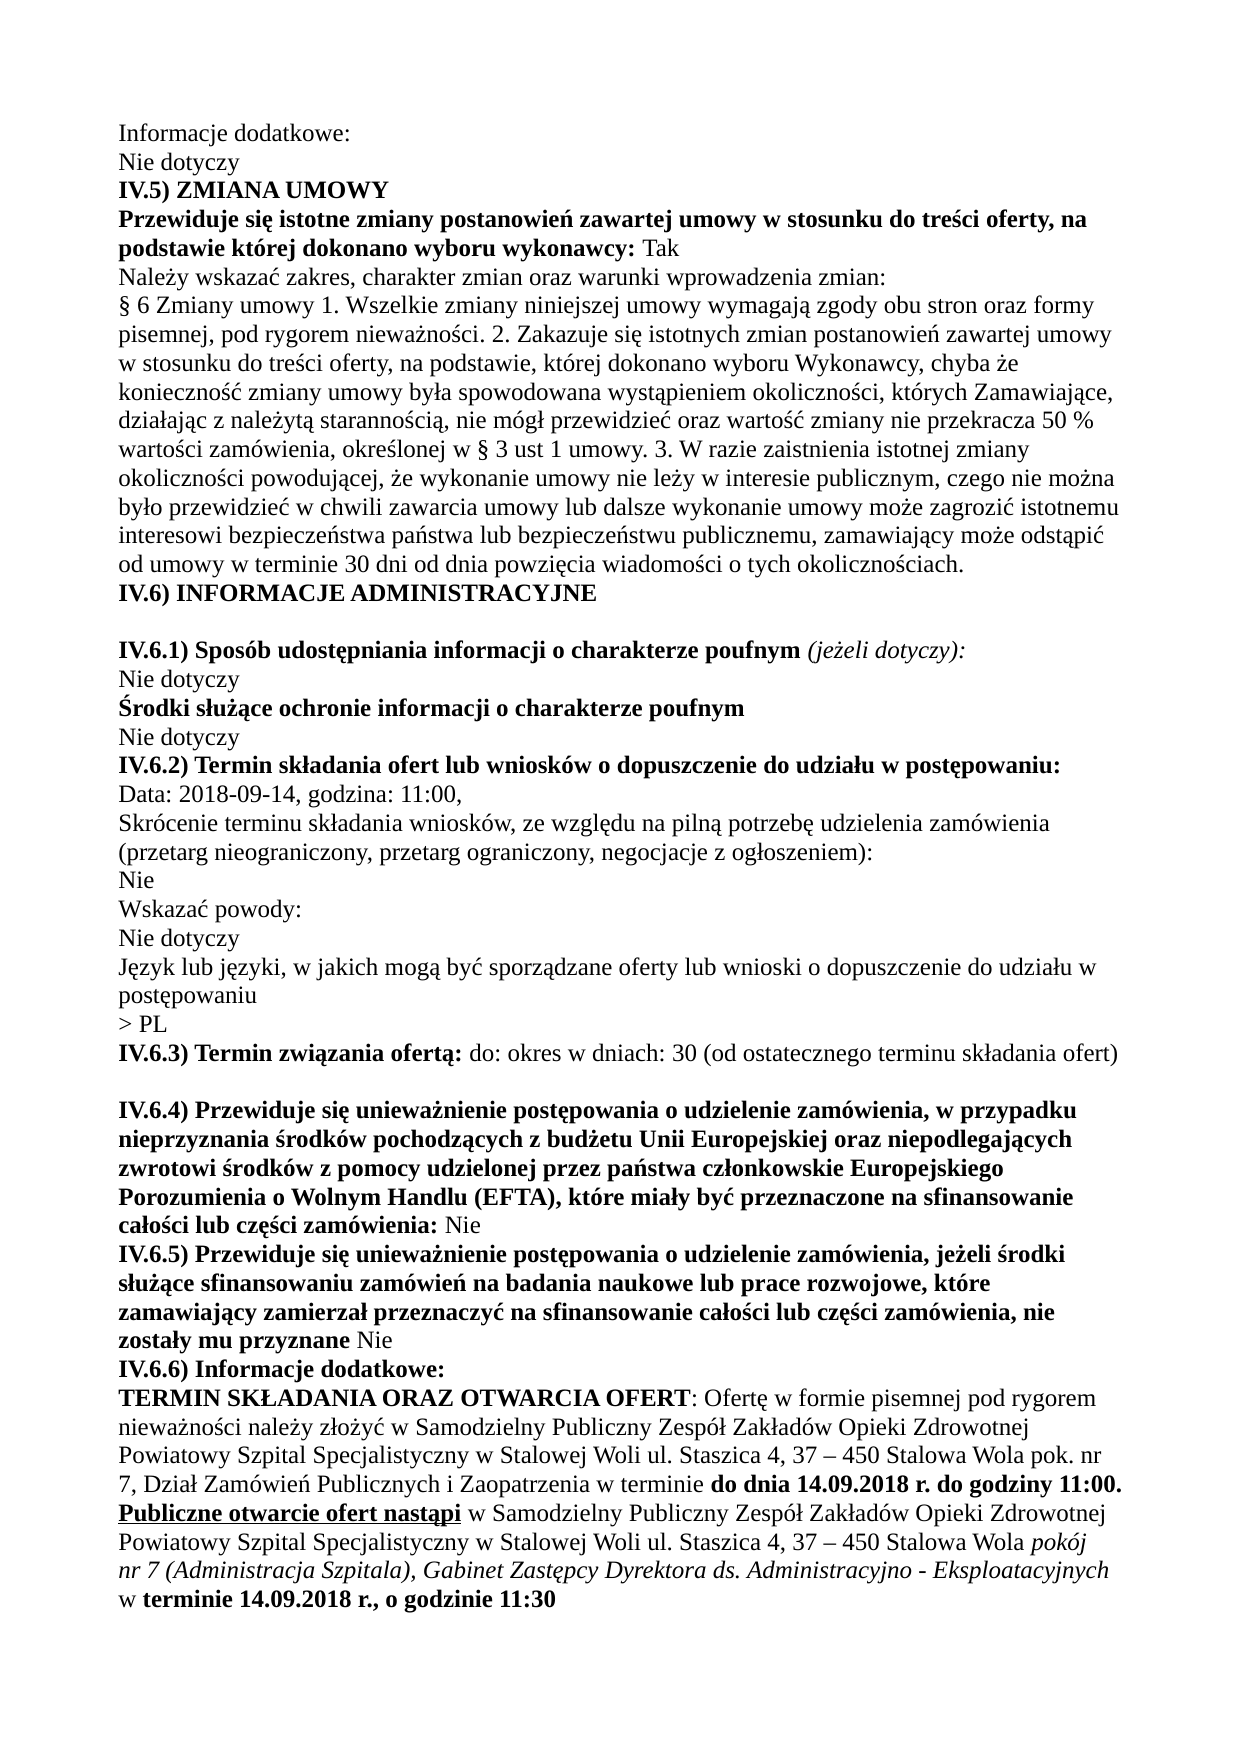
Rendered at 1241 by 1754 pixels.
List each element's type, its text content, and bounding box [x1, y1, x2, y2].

text IV.5) ZMIANA UMOWY Przewiduje się istotne zmiany postanowień zawartej umowy w stosunku do treści oferty, na podstawie której dokonano wyboru wykonawcy: Tak Należy wskazać zakres, charakter zmian oraz warunki wprowadzenia zmian: § 6 Zmiany umowy 1. Wszelkie zmiany niniejszej umowy wymagają zgody obu stron oraz formy pisemnej, pod rygorem nieważności. 2. Zakazuje się istotnych zmian postanowień zawartej umowy w stosunku do treści oferty, na podstawie, której dokonano wyboru Wykonawcy, chyba że konieczność zmiany umowy była spowodowana wystąpieniem okoliczności, których Zamawiające, działając z należytą starannością, nie mógł przewidzieć oraz wartość zmiany nie przekracza 50 % wartości zamówienia, określonej w § 3 ust 1 umowy. 3. W razie zaistnienia istotnej zmiany okoliczności powodującej, że wykonanie umowy nie leży w interesie publicznym, czego nie można było przewidzieć w chwili zawarcia umowy lub dalsze wykonanie umowy może zagrozić istotnemu interesowi bezpieczeństwa państwa lub bezpieczeństwu publicznemu, zamawiający może odstąpić od umowy w terminie 30 dni od dnia powzięcia wiadomości o tych okolicznościach. IV.6) INFORMACJE ADMINISTRACYJNE IV.6.1) Sposób udostępniania informacji o charakterze poufnym (jeżeli dotyczy): Nie dotyczy Środki służące ochronie informacji o charakterze poufnym Nie dotyczy IV.6.2) Termin składania ofert lub wniosków o dopuszczenie do udziału w postępowaniu: Data: 2018-09-14, godzina: 11:00, Skrócenie terminu składania wniosków, ze względu na pilną potrzebę udzielenia zamówienia (przetarg nieograniczony, przetarg ograniczony, negocjacje z ogłoszeniem): Nie Wskazać powody: Nie dotyczy Język lub języki, w jakich mogą być sporządzane oferty lub wnioski o dopuszczenie do udziału w postępowaniu > PL IV.6.3) Termin związania ofertą: do: okres w dniach: 30 (od ostatecznego terminu składania ofert) IV.6.4) Przewiduje się unieważnienie postępowania o udzielenie zamówienia, w przypadku nieprzyznania środków pochodzących z budżetu Unii Europejskiej oraz niepodlegających zwrotowi środków z pomocy udzielonej przez państwa członkowskie Europejskiego Porozumienia o Wolnym Handlu (EFTA), które miały być przeznaczone na sfinansowanie całości lub części zamówienia: Nie IV.6.5) Przewiduje się unieważnienie postępowania o udzielenie zamówienia, jeżeli środki służące sfinansowaniu zamówień na badania naukowe lub prace rozwojowe, które zamawiający zamierzał przeznaczyć na sfinansowanie całości lub części zamówienia, nie zostały mu przyznane Nie IV.6.6) Informacje dodatkowe: TERMIN SKŁADANIA ORAZ OTWARCIA OFERT: Ofertę w formie pisemnej pod rygorem nieważności należy złożyć w Samodzielny Publiczny Zespół Zakładów Opieki Zdrowotnej Powiatowy Szpital Specjalistyczny w Stalowej Woli ul. Staszica 4, 37 – 450 Stalowa Wola pok. nr 7, Dział Zamówień Publicznych i Zaopatrzenia w terminie do dnia 14.09.2018 r. do godziny 11:00. Publiczne otwarcie ofert nastąpi w Samodzielny Publiczny Zespół Zakładów Opieki Zdrowotnej Powiatowy Szpital Specjalistyczny w Stalowej Woli ul. Staszica 4, 37 – 450 Stalowa Wola pokój nr 7 (Administracja Szpitala), Gabinet Zastępcy Dyrektora ds. Administracyjno - Eksploatacyjnych w terminie 14.09.2018 r., o godzinie 11:30 [118, 176, 1122, 1613]
text Informacje dodatkowe: [118, 118, 1122, 147]
text Nie dotyczy [118, 147, 1122, 176]
